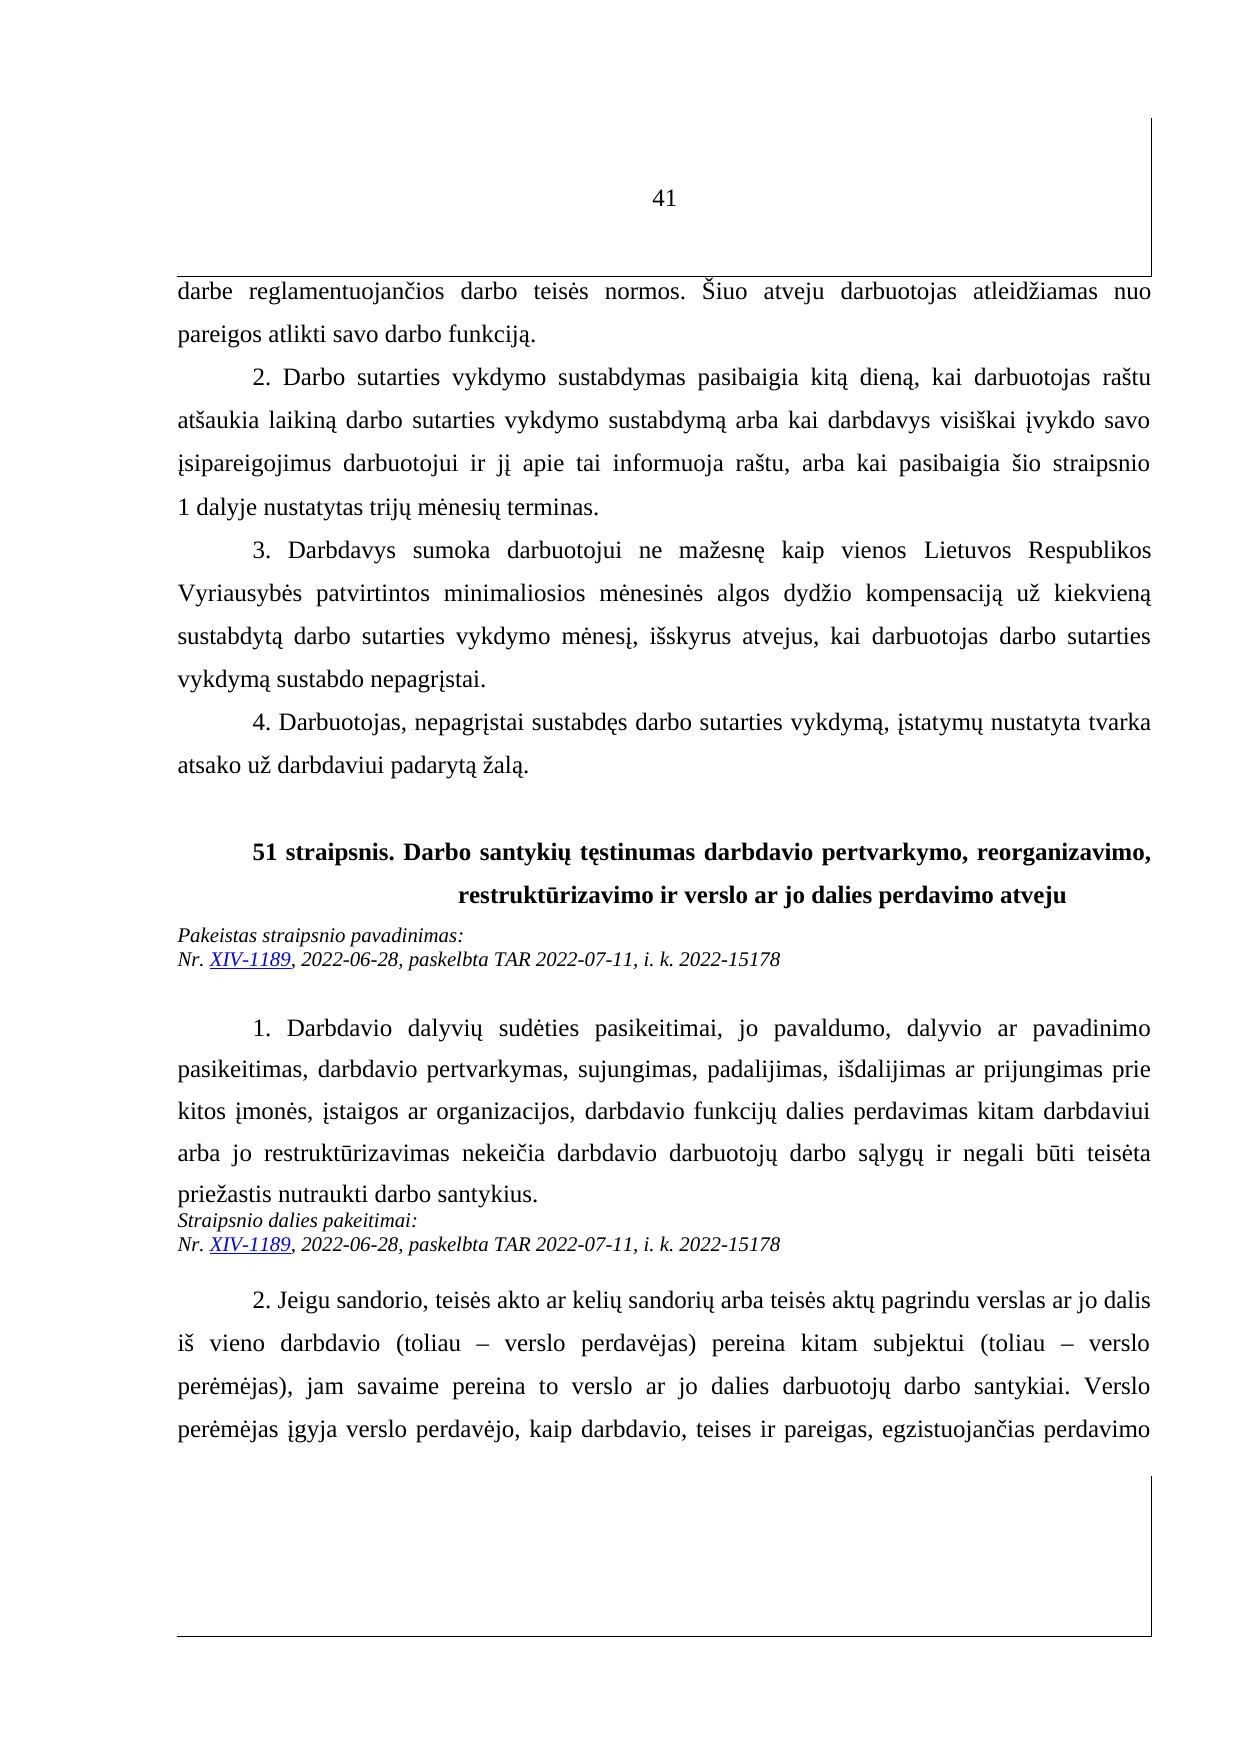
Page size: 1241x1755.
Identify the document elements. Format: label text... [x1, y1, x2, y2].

text Nr. XIV-1189, 2022-06-28, paskelbta TAR 2022-07-11, i. k. 2022-15178 [177, 947, 1152, 971]
text darbe reglamentuojančios darbo teisės normos. Šiuo atveju darbuotojas atleidžiamas nuo pareigos atlikti savo darbo funkciją. [177, 276, 1152, 348]
text 1. Darbdavio dalyvių sudėties pasikeitimai, jo pavaldumo, dalyvio ar pavadinimo pasikeitimas, darbdavio pertvarkymas, sujungimas, padalijimas, išdalijimas ar prijungimas prie kitos įmonės, įstaigos ar organizacijos, darbdavio funkcijų dalies perdavimas kitam darbdaviui arba jo restruktūrizavimas nekeičia darbdavio darbuotojų darbo sąlygų ir negali būti teisėta priežastis nutraukti darbo santykius. [177, 1000, 1152, 1208]
text 2. Darbo sutarties vykdymo sustabdymas pasibaigia kitą dieną, kai darbuotojas raštu atšaukia laikiną darbo sutarties vykdymo sustabdymą arba kai darbdavys visiškai įvykdo savo įsipareigojimus darbuotojui ir jį apie tai informuoja raštu, arba kai pasibaigia šio straipsnio 1 dalyje nustatytas trijų mėnesių terminas. [177, 362, 1152, 520]
text Pakeistas straipsnio pavadinimas: [177, 923, 1152, 947]
text 2. Jeigu sandorio, teisės akto ar kelių sandorių arba teisės aktų pagrindu verslas ar jo dalis iš vieno darbdavio (toliau – verslo perdavėjas) pereina kitam subjektui (toliau – verslo perėmėjas), jam savaime pereina to verslo ar jo dalies darbuotojų darbo santykiai. Verslo perėmėjas įgyja verslo perdavėjo, kaip darbdavio, teises ir pareigas, egzistuojančias perdavimo [177, 1285, 1152, 1443]
text 51 straipsnis. Darbo santykių tęstinumas darbdavio pertvarkymo, reorganizavimo, restruktūrizavimo ir verslo ar jo dalies perdavimo atveju [252, 837, 1152, 908]
text 3. Darbdavys sumoka darbuotojui ne mažesnę kaip vienos Lietuvos Respublikos Vyriausybės patvirtintos minimaliosios mėnesinės algos dydžio kompensaciją už kiekvieną sustabdytą darbo sutarties vykdymo mėnesį, išskyrus atvejus, kai darbuotojas darbo sutarties vykdymą sustabdo nepagrįstai. [177, 535, 1152, 693]
text Nr. XIV-1189, 2022-06-28, paskelbta TAR 2022-07-11, i. k. 2022-15178 [177, 1232, 1152, 1256]
text 4. Darbuotojas, nepagrįstai sustabdęs darbo sutarties vykdymą, įstatymų nustatyta tvarka atsako už darbdaviui padarytą žalą. [177, 707, 1152, 779]
text Straipsnio dalies pakeitimai: [177, 1208, 1152, 1232]
